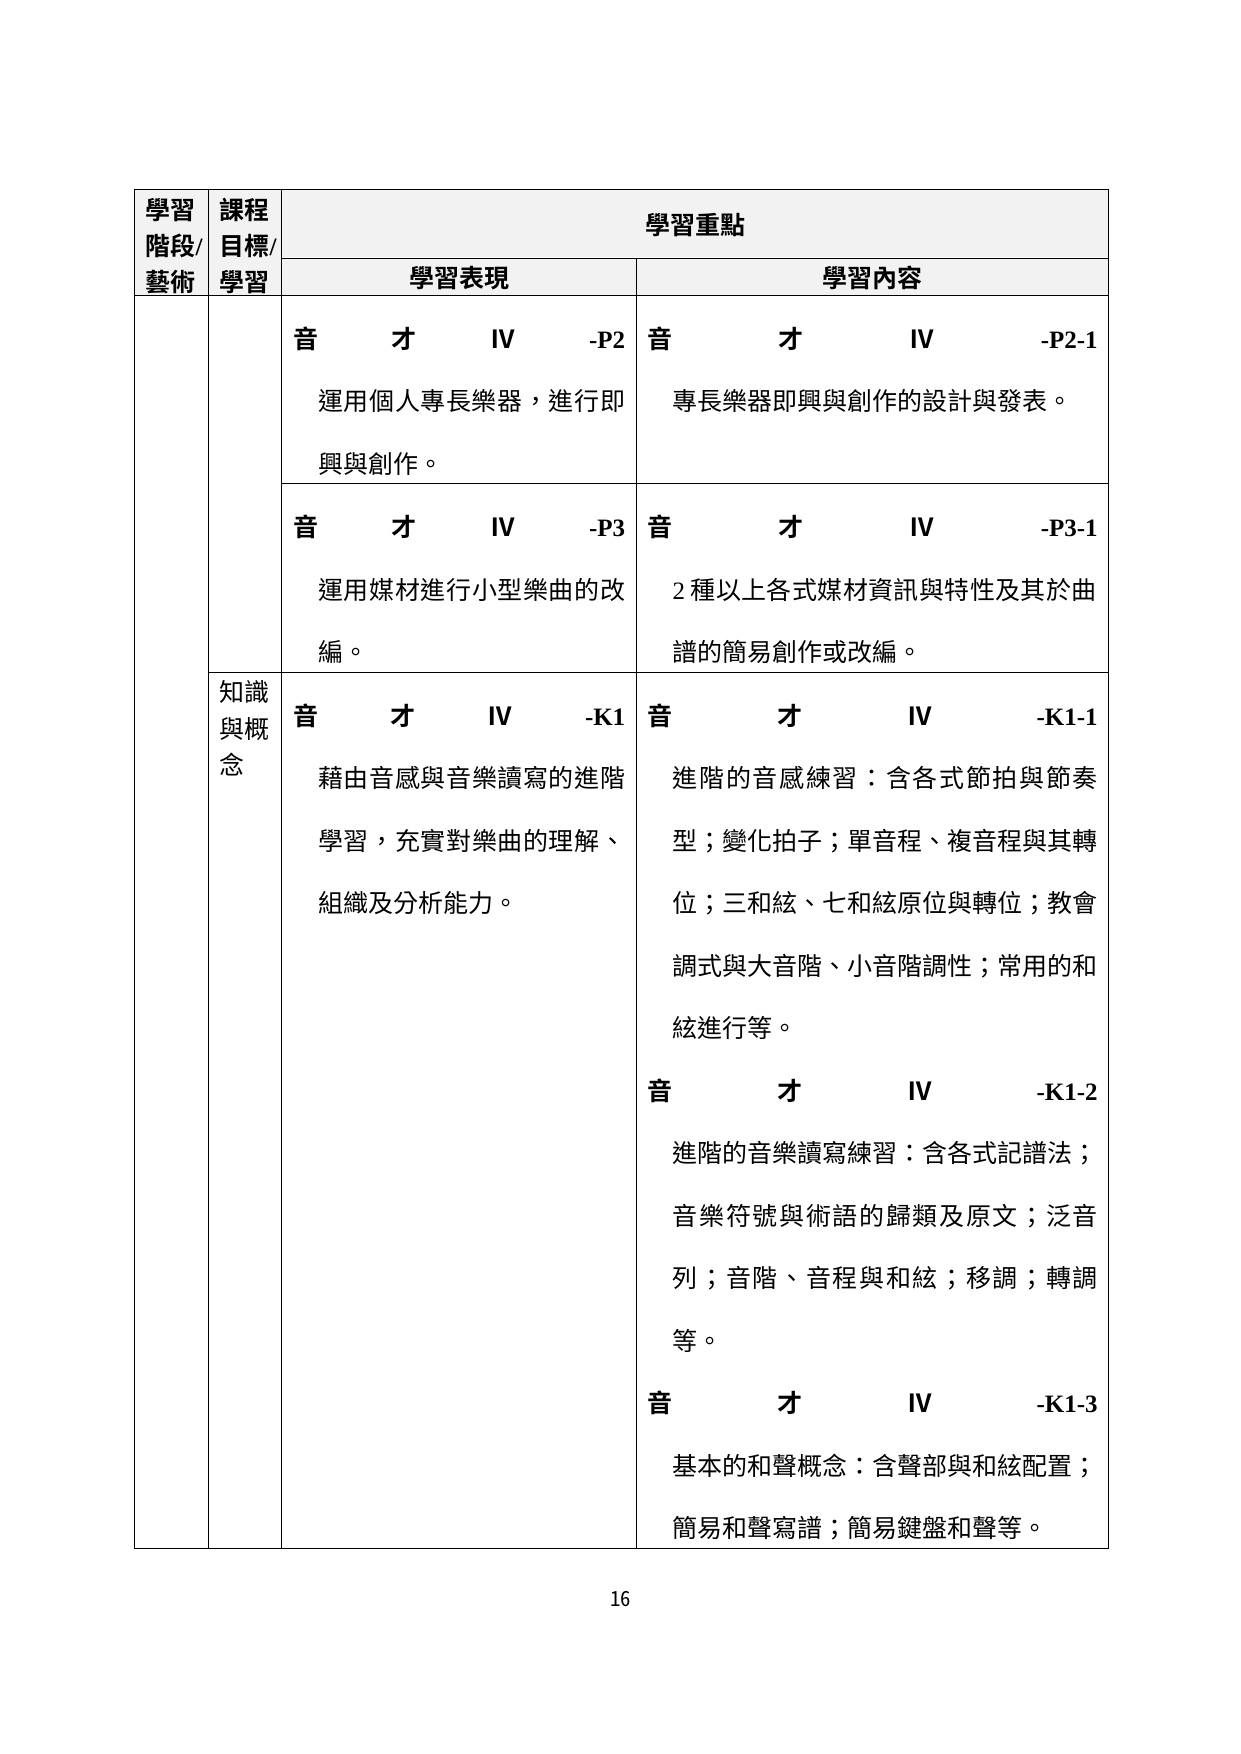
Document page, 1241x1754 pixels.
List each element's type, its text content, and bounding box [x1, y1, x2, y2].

table_cell 音才Ⅳ-K1-1 進階的音感練習：含各式節拍與節奏型；變化拍子；單音程、複音程與其轉位；三和絃、七和絃原位與轉位；教會調式與大音階、小音階調性；常用的和絃進行等。 音才Ⅳ-K1-2 進階的音樂讀寫練習：含各式記譜法；音樂符號與術語的歸類及原文；泛音列；音階、音程與和絃；移調；轉調等。 音才Ⅳ-K1-3 基本的和聲概念：含聲部與和絃配置；簡易和聲寫譜；簡易鍵盤和聲等。 [637, 673, 1108, 1548]
table_cell [135, 296, 208, 1548]
table_cell 音才Ⅳ-P3-1 2種以上各式媒材資訊與特性及其於曲譜的簡易創作或改編。 [637, 484, 1108, 672]
table_cell 學習表現 [282, 259, 636, 295]
table_header 學習階段/藝術專長 [135, 190, 208, 295]
table_cell [209, 296, 281, 672]
table_cell 音才Ⅳ-K1 藉由音感與音樂讀寫的進階學習，充實對樂曲的理解、組織及分析能力。 [282, 673, 636, 1548]
table_header 學習重點 [282, 190, 1108, 257]
table_cell 學習內容 [637, 259, 1108, 295]
table_cell 音才Ⅳ-P2 運用個人專長樂器，進行即興與創作。 [282, 296, 636, 483]
table_cell 音才Ⅳ-P3 運用媒材進行小型樂曲的改編。 [282, 484, 636, 672]
table_cell 音才Ⅳ-P2-1 專長樂器即興與創作的設計與發表。 [637, 296, 1108, 483]
table_header 課程目標/學習構面 [209, 190, 281, 295]
table_cell 知識與概念 [209, 673, 281, 1548]
